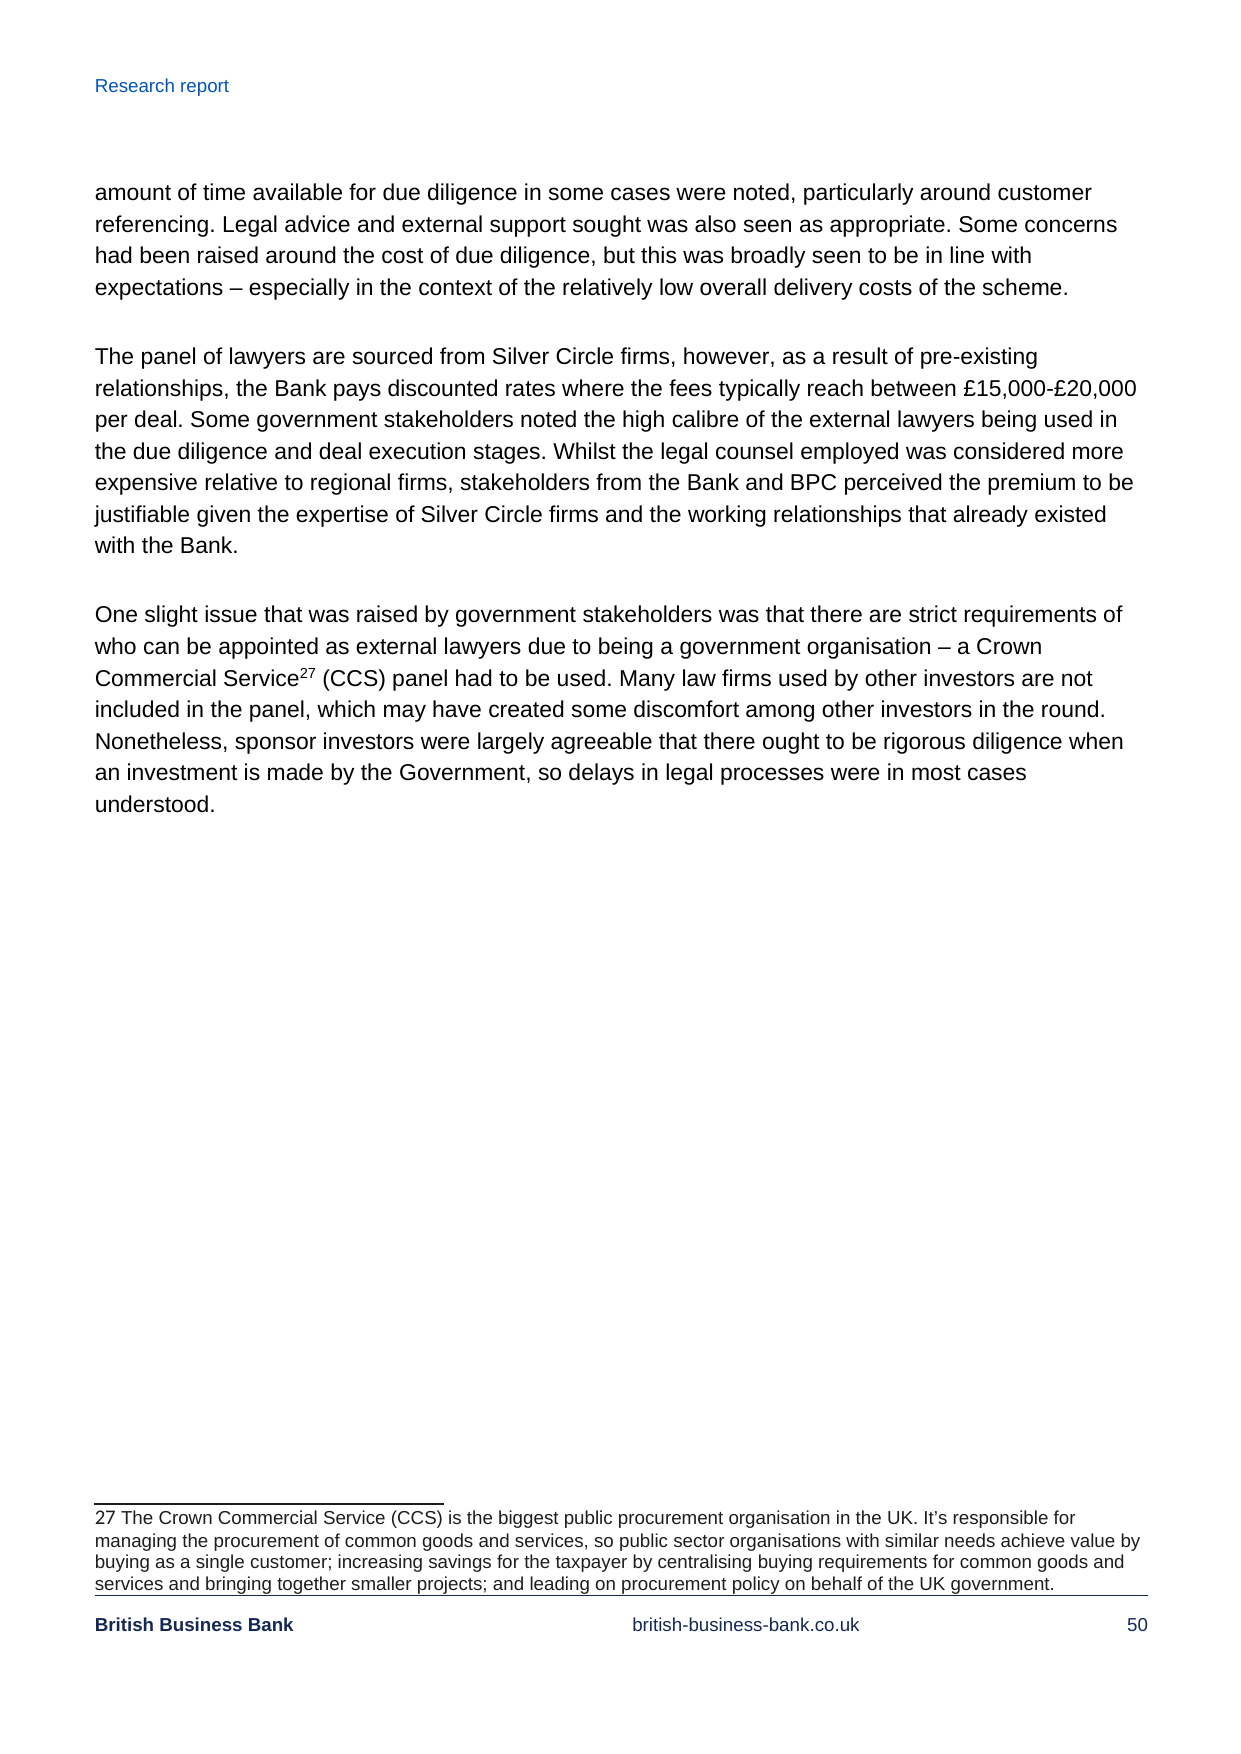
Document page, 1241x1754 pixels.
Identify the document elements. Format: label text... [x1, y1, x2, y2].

list amount of time available for due diligence in some cases were noted, particularly around customer referencing. Legal advice and external support sought was also seen as appropriate. Some concerns had been raised around the cost of due diligence, but this was broadly seen to be in line with expectations – especially in the context of the relatively low overall delivery costs of the scheme. [94, 179, 1152, 300]
list The panel of lawyers are sourced from Silver Circle firms, however, as a result of pre-existing relationships, the Bank pays discounted rates where the fees typically reach between £15,000-£20,000 per deal. Some government stakeholders noted the high calibre of the external lawyers being used in the due diligence and deal execution stages. Whilst the legal counsel employed was considered more expensive relative to regional firms, stakeholders from the Bank and BPC perceived the premium to be justifiable given the expertise of Silver Circle firms and the working relationships that already existed with the Bank. [94, 343, 1152, 559]
text One slight issue that was raised by government stakeholders was that there are strict requirements of who can be appointed as external lawyers due to being a government organisation – a Crown Commercial Service (CCS) panel had to be used. Many law firms used by other investors are not included in the panel, which may have created some discomfort among other investors in the round. Nonetheless, sponsor investors were largely agreeable that there ought to be rigorous diligence when an investment is made by the Government, so delays in legal processes were in most cases understood. [94, 601, 1152, 817]
text The Crown Commercial Service (CCS) is the biggest public procurement organisation in the UK. It’s responsible for managing the procurement of common goods and services, so public sector organisations with similar needs achieve value by buying as a single customer; increasing savings for the taxpayer by centralising buying requirements for common goods and services and bringing together smaller projects; and leading on procurement policy on behalf of the UK government. [94, 1504, 1152, 1594]
